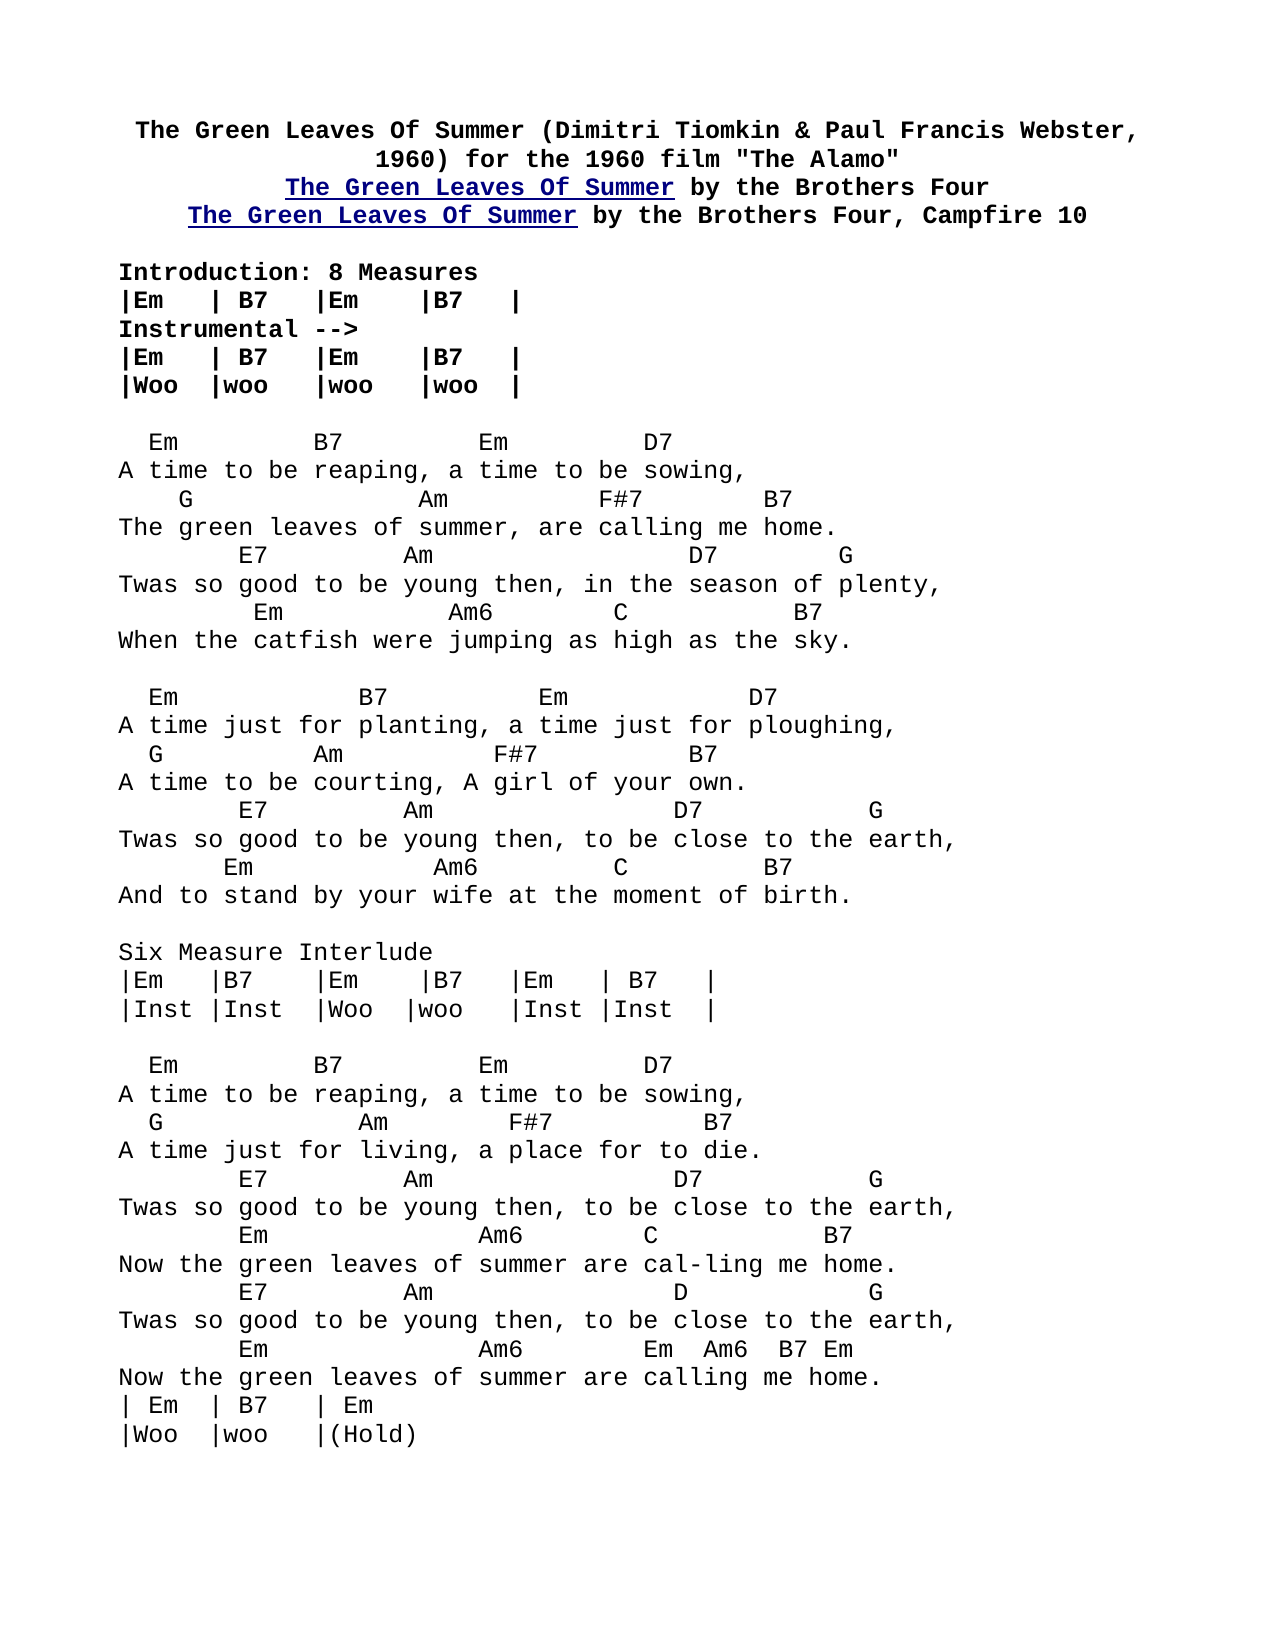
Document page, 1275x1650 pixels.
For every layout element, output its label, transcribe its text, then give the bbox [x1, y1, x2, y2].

text Em Am6 C B7 [118, 855, 1157, 883]
text |Woo |woo |woo |woo | [118, 373, 1157, 401]
text Em Am6 C B7 [118, 600, 1157, 628]
text A time to be courting, A girl of your own. [118, 770, 1157, 798]
text The Green Leaves Of Summer by the Brothers Four, Campfire 10 [118, 203, 1157, 231]
text When the catfish were jumping as high as the sky. [118, 628, 1157, 656]
text |Em |B7 |Em |B7 |Em | B7 | [118, 968, 1157, 996]
text G Am F#7 B7 [118, 486, 1157, 515]
text Introduction: 8 Measures [118, 260, 1157, 288]
text A time just for living, a place for to die. [118, 1138, 1157, 1166]
text |Inst |Inst |Woo |woo |Inst |Inst | [118, 996, 1157, 1025]
text G Am F#7 B7 [118, 741, 1157, 770]
text The Green Leaves Of Summer by the Brothers Four [118, 175, 1157, 203]
text And to stand by your wife at the moment of birth. [118, 883, 1157, 911]
text Now the green leaves of summer are calling me home. [118, 1365, 1157, 1393]
text |Woo |woo |(Hold) [118, 1421, 1157, 1450]
text The green leaves of summer, are calling me home. [118, 515, 1157, 543]
text E7 Am D7 G [118, 798, 1157, 826]
text A time to be reaping, a time to be sowing, [118, 1081, 1157, 1110]
text E7 Am D G [118, 1280, 1157, 1308]
text Twas so good to be young then, to be close to the earth, [118, 826, 1157, 855]
text The Green Leaves Of Summer (Dimitri Tiomkin & Paul Francis Webster, 1960) for the 1960 film "The Alamo" [118, 118, 1157, 175]
text Now the green leaves of summer are cal-ling me home. [118, 1251, 1157, 1280]
text Em Am6 C B7 [118, 1223, 1157, 1251]
text E7 Am D7 G [118, 1166, 1157, 1195]
text Six Measure Interlude [118, 940, 1157, 968]
text Em B7 Em D7 [118, 1053, 1157, 1081]
text | Em | B7 | Em [118, 1393, 1157, 1421]
text A time just for planting, a time just for ploughing, [118, 713, 1157, 741]
text G Am F#7 B7 [118, 1110, 1157, 1138]
text Em Am6 Em Am6 B7 Em [118, 1336, 1157, 1365]
text Twas so good to be young then, to be close to the earth, [118, 1195, 1157, 1223]
text Em B7 Em D7 [118, 430, 1157, 458]
text Instrumental --> [118, 316, 1157, 345]
text Twas so good to be young then, to be close to the earth, [118, 1308, 1157, 1336]
text Em B7 Em D7 [118, 685, 1157, 713]
text A time to be reaping, a time to be sowing, [118, 458, 1157, 486]
text Twas so good to be young then, in the season of plenty, [118, 571, 1157, 600]
text |Em | B7 |Em |B7 | [118, 288, 1157, 316]
text E7 Am D7 G [118, 543, 1157, 571]
text |Em | B7 |Em |B7 | [118, 345, 1157, 373]
